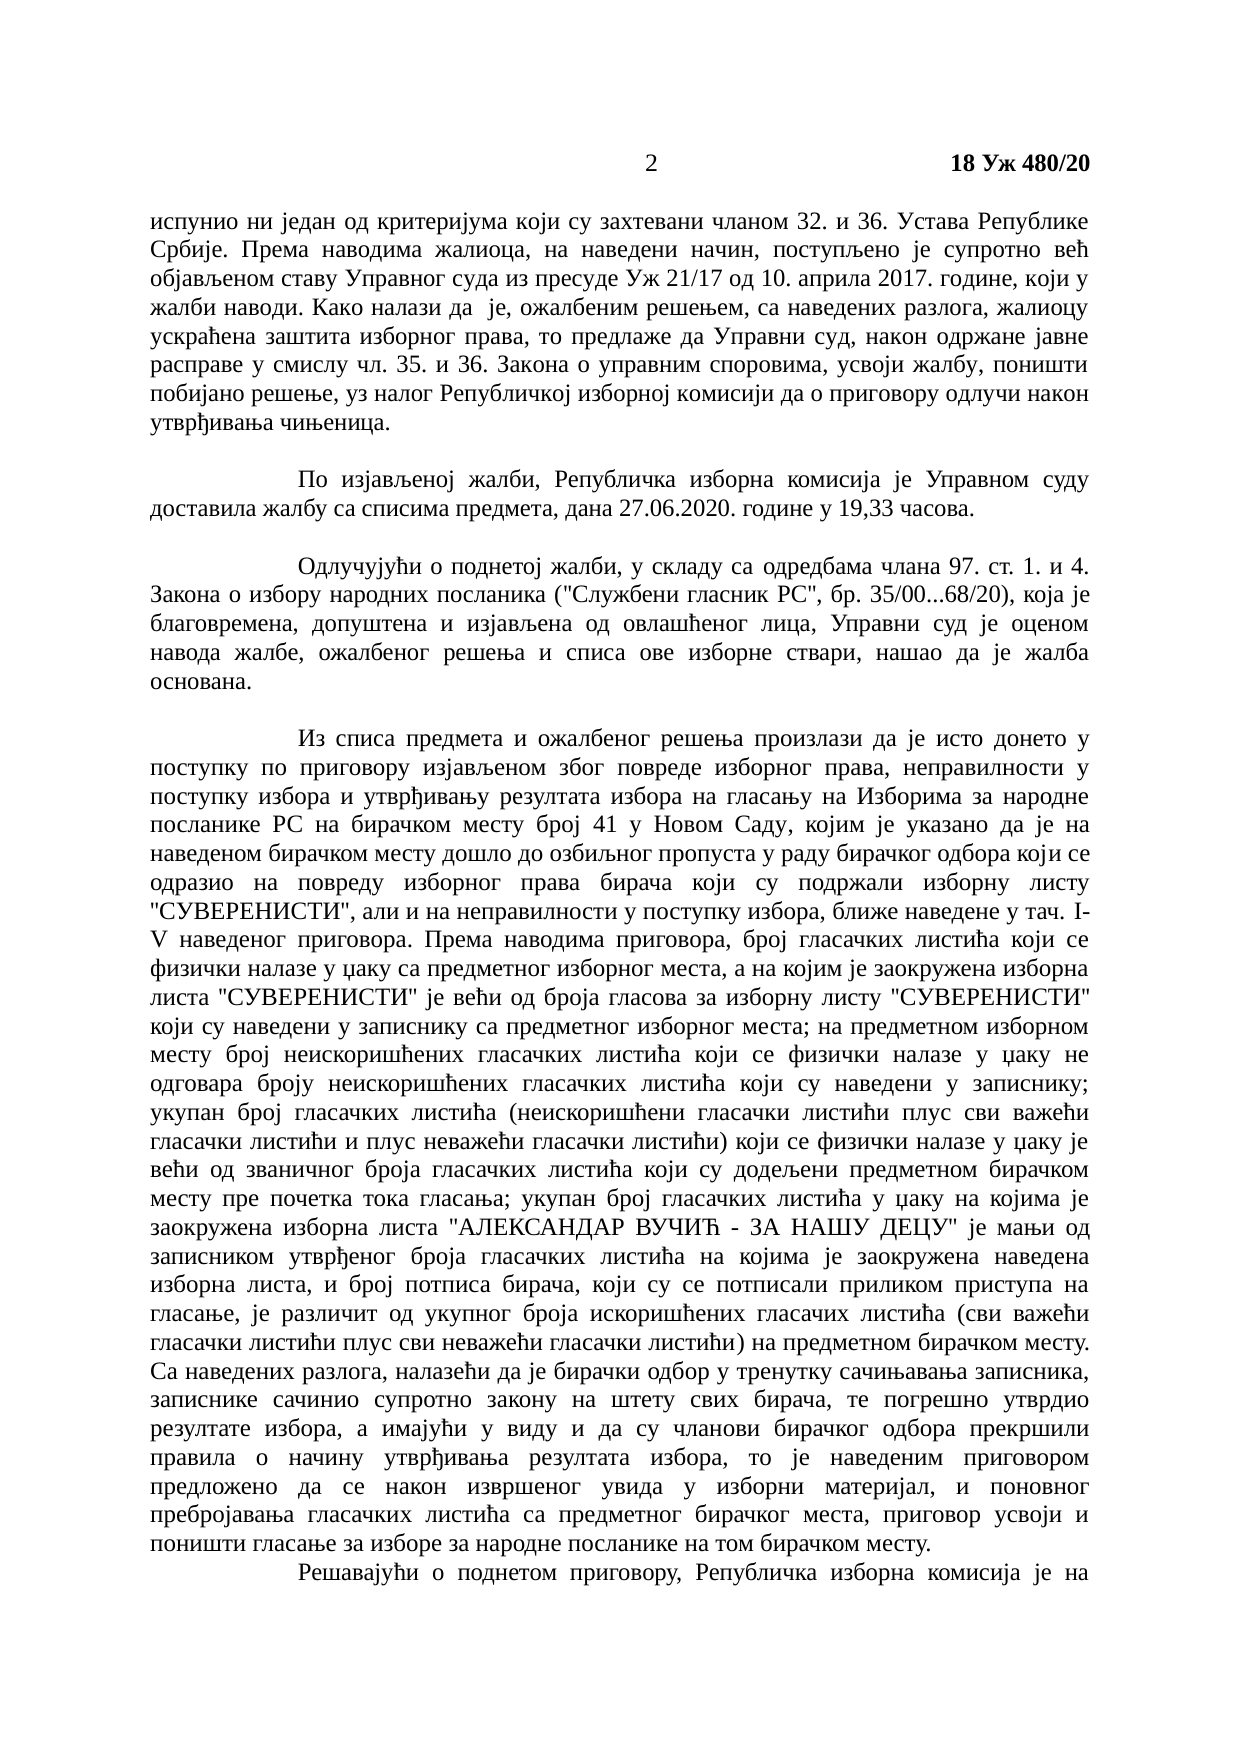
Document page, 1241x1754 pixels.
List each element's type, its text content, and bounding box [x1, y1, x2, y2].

text По изјављеној жалби, Републичка изборна комисија је Управном суду доставила жалбу са списима предмета, дана 27.06.2020. године у 19,33 часова. [150, 464, 1090, 522]
text Из списа предмета и ожалбеног решења произлази да је исто донето у поступку по приговору изјављеном због повреде изборног права, неправилности у поступку избора и утврђивању резултата избора на гласању на Изборима за народне посланике РС на бирачком месту број 41 у Новом Саду, којим је указано да је на наведеном бирачком месту дошло до озбиљног пропуста у раду бирачког одбора који се одразио на повреду изборног права бирача који су подржали изборну листу ''СУВЕРЕНИСТИ'', али и на неправилности у поступку избора, ближе наведене у тач. I-V наведеног приговора. Према наводима приговора, број гласачких листића који се физички налазе у џаку са предметног изборног места, а на којим је заокружена изборна листа ''СУВЕРЕНИСТИ'' је већи од броја гласова за изборну листу ''СУВЕРЕНИСТИ'' који су наведени у записнику са предметног изборног места; на предметном изборном месту број неискоришћених гласачких листића који се физички налазе у џаку не одговара броју неискоришћених гласачких листића који су наведени у записнику; укупан број гласачких листића (неискоришћени гласачки листићи плус сви важећи гласачки листићи и плус неважећи гласачки листићи) који се физички налазе у џаку је већи од званичног броја гласачких листића који су додељени предметном бирачком месту пре почетка тока гласања; укупан број гласачких листића у џаку на којима је заокружена изборна листа ''АЛЕКСАНДАР ВУЧИЋ - ЗА НАШУ ДЕЦУ'' је мањи од записником утврђеног броја гласачких листића на којима је заокружена наведена изборна листа, и број потписа бирача, који су се потписали приликом приступа на гласање, је различит од укупног броја искоришћених гласачих листића (сви важећи гласачки листићи плус сви неважећи гласачки листићи) на предметном бирачком месту. Са наведених разлога, налазећи да је бирачки одбор у тренутку сачињавања записника, записнике сачинио супротно закону на штету свих бирача, те погрешно утврдио резултате избора, а имајући у виду и да су чланови бирачког одбора прекршили правила о начину утврђивања резултата избора, то је наведеним приговором предложено да се након извршеног увида у изборни материјал, и поновног пребројавања гласачких листића са предметног бирачког места, приговор усвоји и поништи гласање за изборе за народне посланике на том бирачком месту. [150, 723, 1090, 1557]
text испунио ни један од критеријума који су захтевани чланом 32. и 36. Устава Републике Србије. Према наводима жалиоца, на наведени начин, поступљено је супротно већ објављеном ставу Управног суда из пресуде Уж 21/17 од 10. априла 2017. године, који у жалби наводи. Како налази да је, ожалбеним решењем, са наведених разлога, жалиоцу ускраћена заштита изборног права, то предлаже да Управни суд, након одржане јавне расправе у смислу чл. 35. и 36. Закона о управним споровима, усвоји жалбу, поништи побијано решење, уз налог Републичкој изборној комисији да о приговору одлучи након утврђивања чињеница. [150, 206, 1090, 436]
text Решавајући о поднетом приговору, Републичка изборна комисија је на [150, 1557, 1090, 1586]
text Одлучујући о поднетој жалби, у складу са одредбама члана 97. ст. 1. и 4. Закона о избору народних посланика (''Службени гласник РС'', бр. 35/00...68/20), која је благовремена, допуштена и изјављена од овлашћеног лица, Управни суд је оценом навода жалбе, ожалбеног решења и списа ове изборне ствари, нашао да је жалба основана. [150, 551, 1090, 694]
